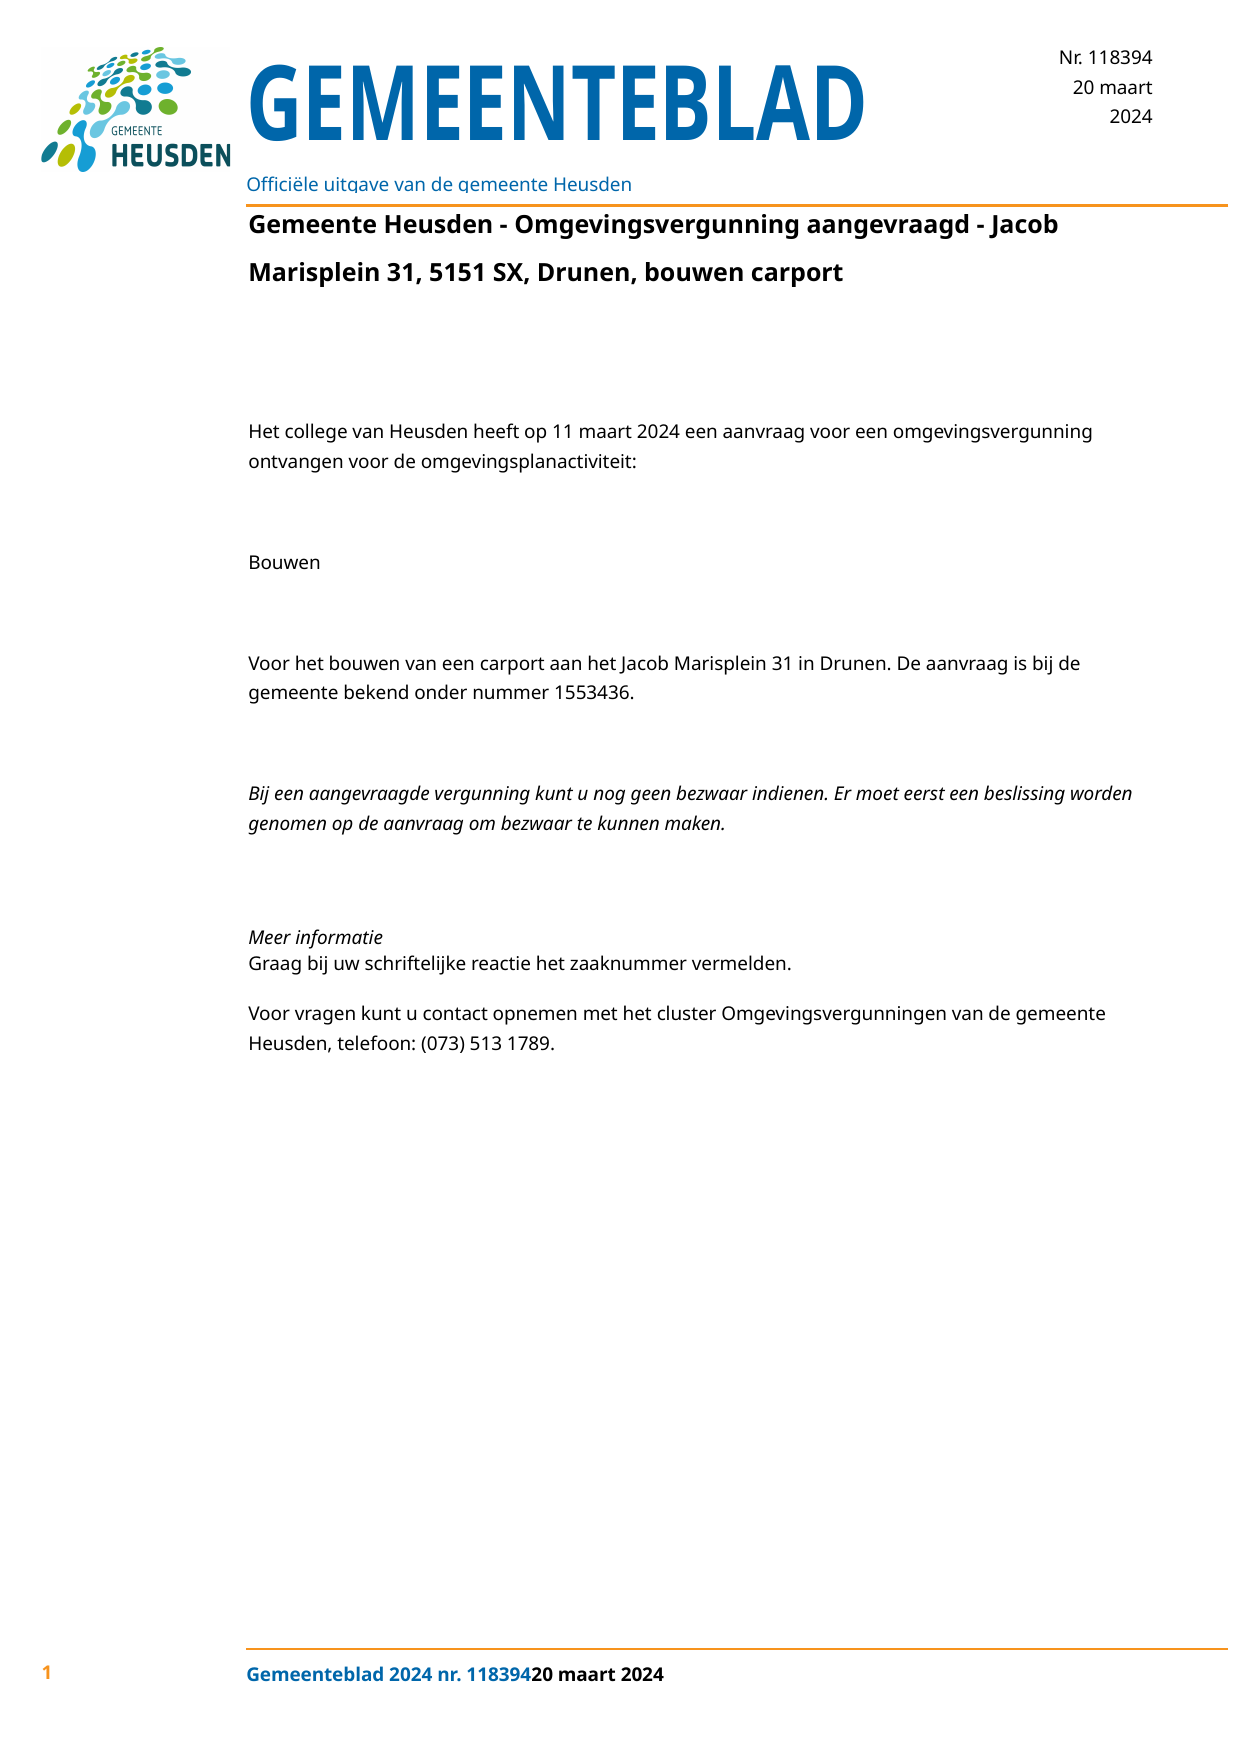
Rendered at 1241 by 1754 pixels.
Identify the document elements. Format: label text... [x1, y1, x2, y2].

text Graag bij uw schriftelijke reactie het zaaknummer vermelden. [248, 950, 1152, 976]
picture [41, 47, 231, 172]
text Bij een aangevraagde vergunning kunt u nog geen bezwaar indienen. Er moet eerst een beslissing worden genomen op de aanvraag om bezwaar te kunnen maken. [248, 780, 1152, 836]
text Bouwen [248, 549, 1152, 575]
text Voor het bouwen van een carport aan het Jacob Marisplein 31 in Drunen. De aanvraag is bij de gemeente bekend onder nummer 1553436. [248, 650, 1152, 705]
text Het college van Heusden heeft op 11 maart 2024 een aanvraag voor een omgevingsvergunning ontvangen voor de omgevingsplanactiviteit: [248, 419, 1152, 474]
text Gemeente Heusden - Omgevingsvergunning aangevraagd - Jacob Marisplein 31, 5151 SX, Drunen, bouwen carport [248, 207, 1152, 288]
text Voor vragen kunt u contact opnemen met het cluster Omgevingsvergunningen van de gemeente Heusden, telefoon: (073) 513 1789. [248, 1001, 1152, 1056]
text Meer informatie [248, 924, 1152, 950]
